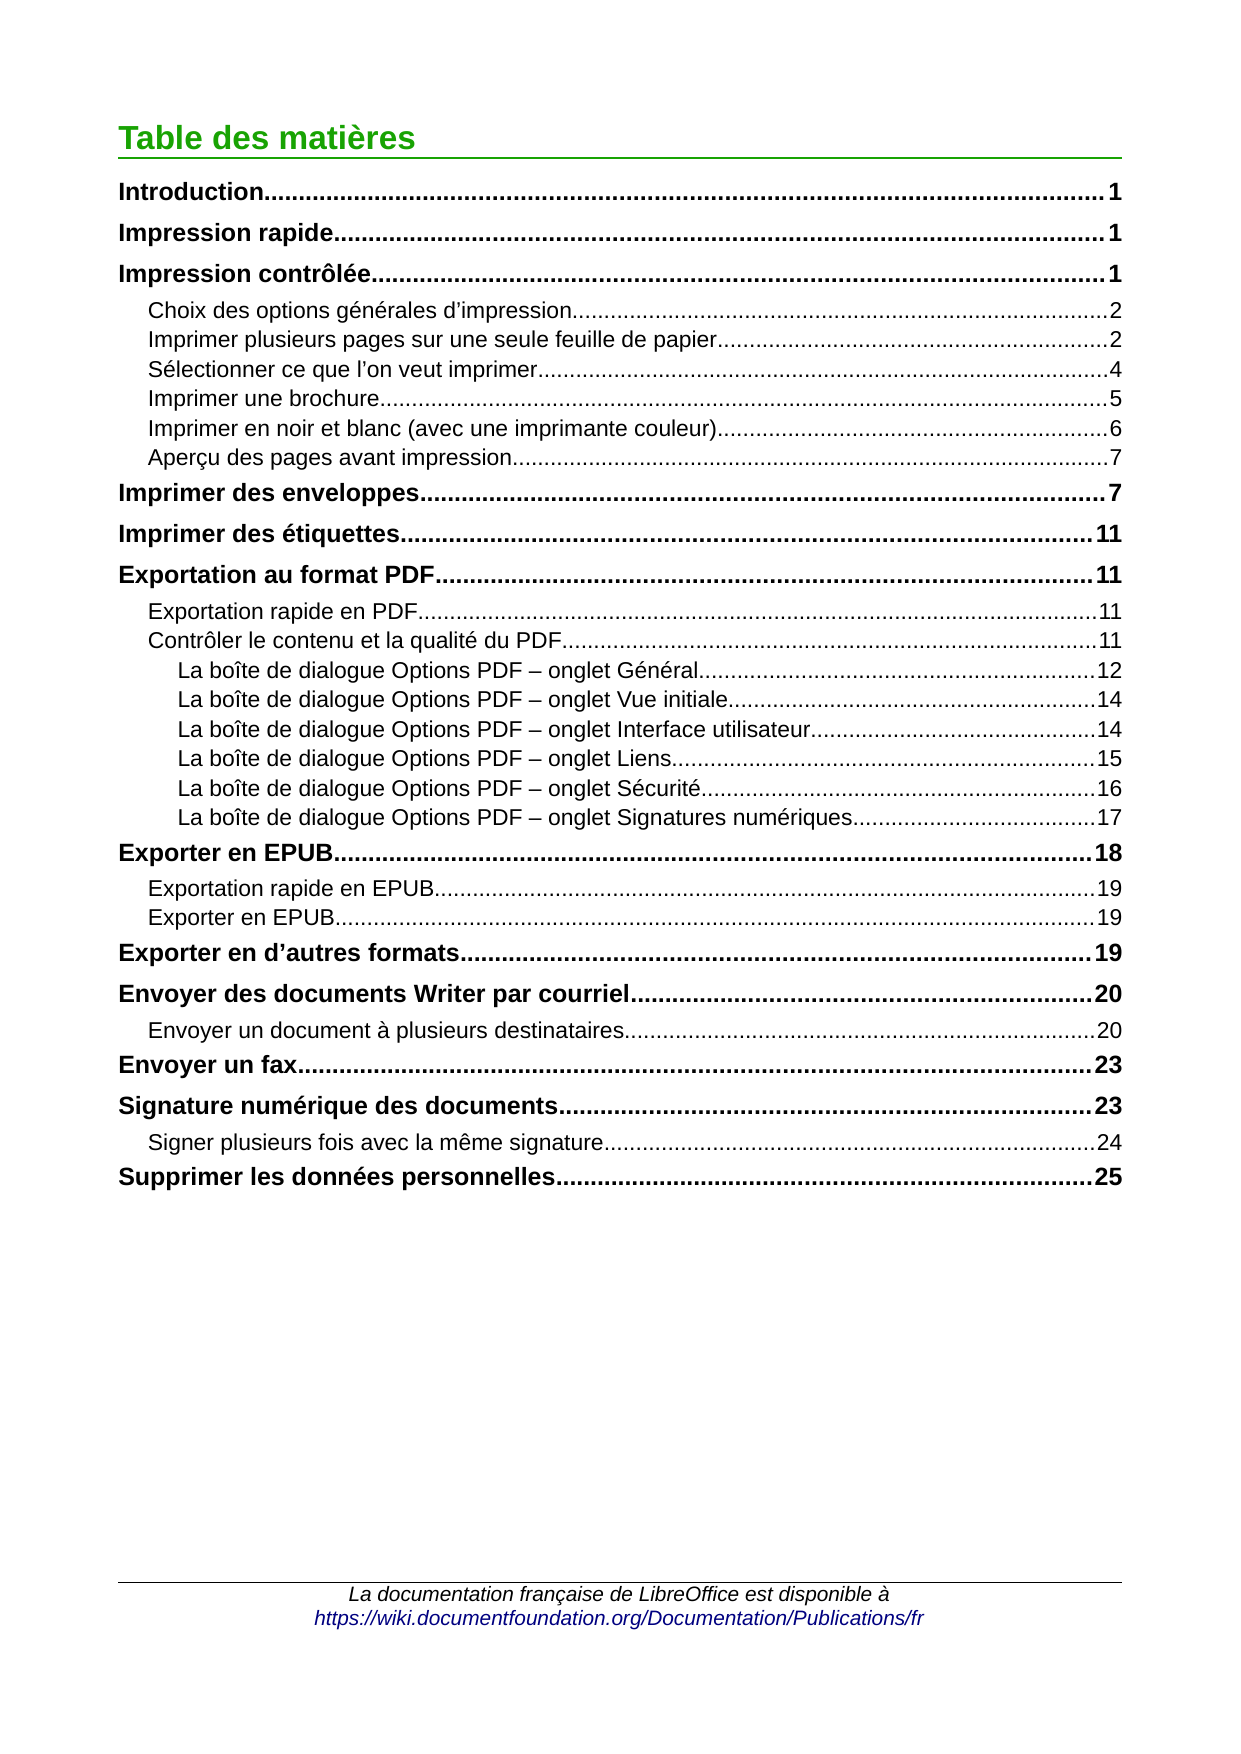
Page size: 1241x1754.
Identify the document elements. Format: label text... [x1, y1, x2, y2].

text Choix des options générales d’impression 2 [148, 295, 1122, 324]
text Impression contrôlée 1 [118, 259, 1122, 289]
text Imprimer des enveloppes 7 [118, 477, 1122, 507]
text Contrôler le contenu et la qualité du PDF 11 [148, 625, 1122, 654]
text Aperçu des pages avant impression 7 [148, 442, 1122, 472]
text Exporter en d’autres formats 19 [118, 938, 1122, 967]
text Envoyer un document à plusieurs destinataires 20 [148, 1014, 1122, 1044]
text Exporter en EPUB 18 [118, 837, 1122, 867]
text Supprimer les données personnelles 25 [118, 1162, 1122, 1192]
text Exportation rapide en PDF 11 [148, 596, 1122, 625]
text La boîte de dialogue Options PDF – onglet Vue initiale 14 [177, 684, 1122, 713]
text Envoyer des documents Writer par courriel 20 [118, 979, 1122, 1008]
text La boîte de dialogue Options PDF – onglet Général 12 [177, 654, 1122, 684]
text Signature numérique des documents 23 [118, 1091, 1122, 1121]
text Signer plusieurs fois avec la même signature 24 [148, 1127, 1122, 1156]
text Imprimer des étiquettes 11 [118, 519, 1122, 548]
text Sélectionner ce que l’on veut imprimer 4 [148, 354, 1122, 383]
text La boîte de dialogue Options PDF – onglet Liens 15 [177, 743, 1122, 772]
text Imprimer une brochure 5 [148, 383, 1122, 413]
text Introduction 1 [118, 177, 1122, 206]
text Imprimer plusieurs pages sur une seule feuille de papier 2 [148, 324, 1122, 354]
subtitle Table des matières [118, 118, 1122, 157]
text Envoyer un fax 23 [118, 1050, 1122, 1079]
text Exporter en EPUB 19 [148, 902, 1122, 932]
text Imprimer en noir et blanc (avec une imprimante couleur) 6 [148, 413, 1122, 442]
text La boîte de dialogue Options PDF – onglet Sécurité 16 [177, 772, 1122, 802]
text Impression rapide 1 [118, 218, 1122, 247]
text Exportation au format PDF 11 [118, 560, 1122, 590]
text Exportation rapide en EPUB 19 [148, 873, 1122, 902]
text La boîte de dialogue Options PDF – onglet Signatures numériques 17 [177, 802, 1122, 831]
text La boîte de dialogue Options PDF – onglet Interface utilisateur 14 [177, 713, 1122, 743]
